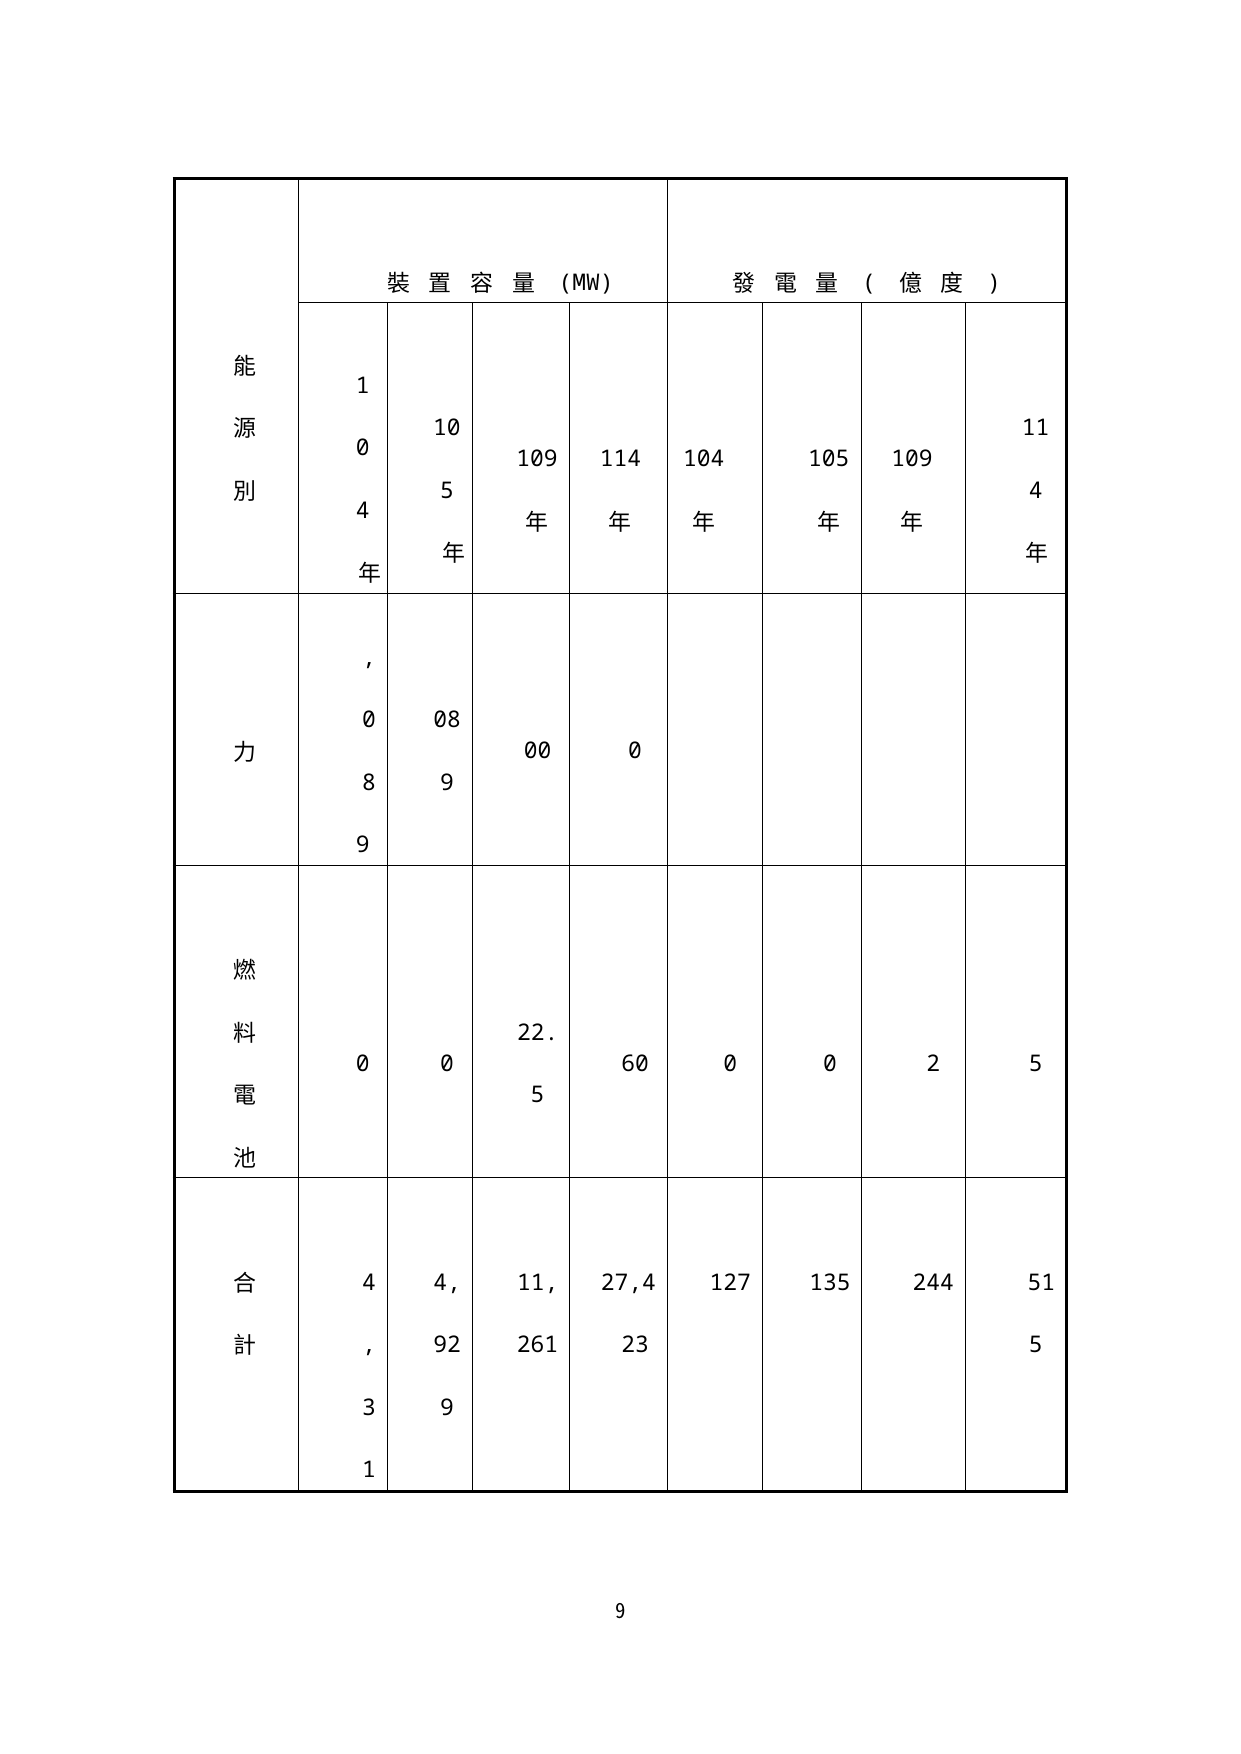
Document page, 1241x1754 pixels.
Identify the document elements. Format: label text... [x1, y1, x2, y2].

table_cell 0 [763, 866, 861, 1177]
table_cell [763, 594, 861, 865]
table_cell 114年 [966, 303, 1065, 593]
table_cell [862, 594, 965, 865]
table_cell 燃料電池 [176, 866, 298, 1177]
table_cell 27,423 [570, 1178, 667, 1490]
table_header 裝置容量(MW) [299, 180, 667, 302]
table_cell 127 [668, 1178, 762, 1490]
table_cell 0 [299, 866, 387, 1177]
table_cell 0 [570, 594, 667, 865]
table_cell 244 [862, 1178, 965, 1490]
table_cell 5 [966, 866, 1065, 1177]
table_cell 105年 [763, 303, 861, 593]
table_cell 2 [862, 866, 965, 1177]
table_cell 104年 [299, 303, 387, 593]
table_cell ,089 [299, 594, 387, 865]
table_cell 60 [570, 866, 667, 1177]
table_cell 合計 [176, 1178, 298, 1490]
table_cell 104年 [668, 303, 762, 593]
table_cell [668, 594, 762, 865]
table_cell 0 [668, 866, 762, 1177]
table_cell 22.5 [473, 866, 569, 1177]
table_cell 114年 [570, 303, 667, 593]
table_cell 00 [473, 594, 569, 865]
table_cell 11,261 [473, 1178, 569, 1490]
table_cell 089 [388, 594, 472, 865]
table_cell 力 [176, 594, 298, 865]
table_cell 105年 [388, 303, 472, 593]
table_cell 109年 [862, 303, 965, 593]
table_cell 109年 [473, 303, 569, 593]
table_cell 4,929 [388, 1178, 472, 1490]
table_header 能源別 [176, 180, 298, 593]
table_cell 0 [388, 866, 472, 1177]
table_cell 135 [763, 1178, 861, 1490]
table_header 發電量(億度) [668, 180, 1065, 302]
table_cell 4,31 [299, 1178, 387, 1490]
table_cell [966, 594, 1065, 865]
table_cell 515 [966, 1178, 1065, 1490]
